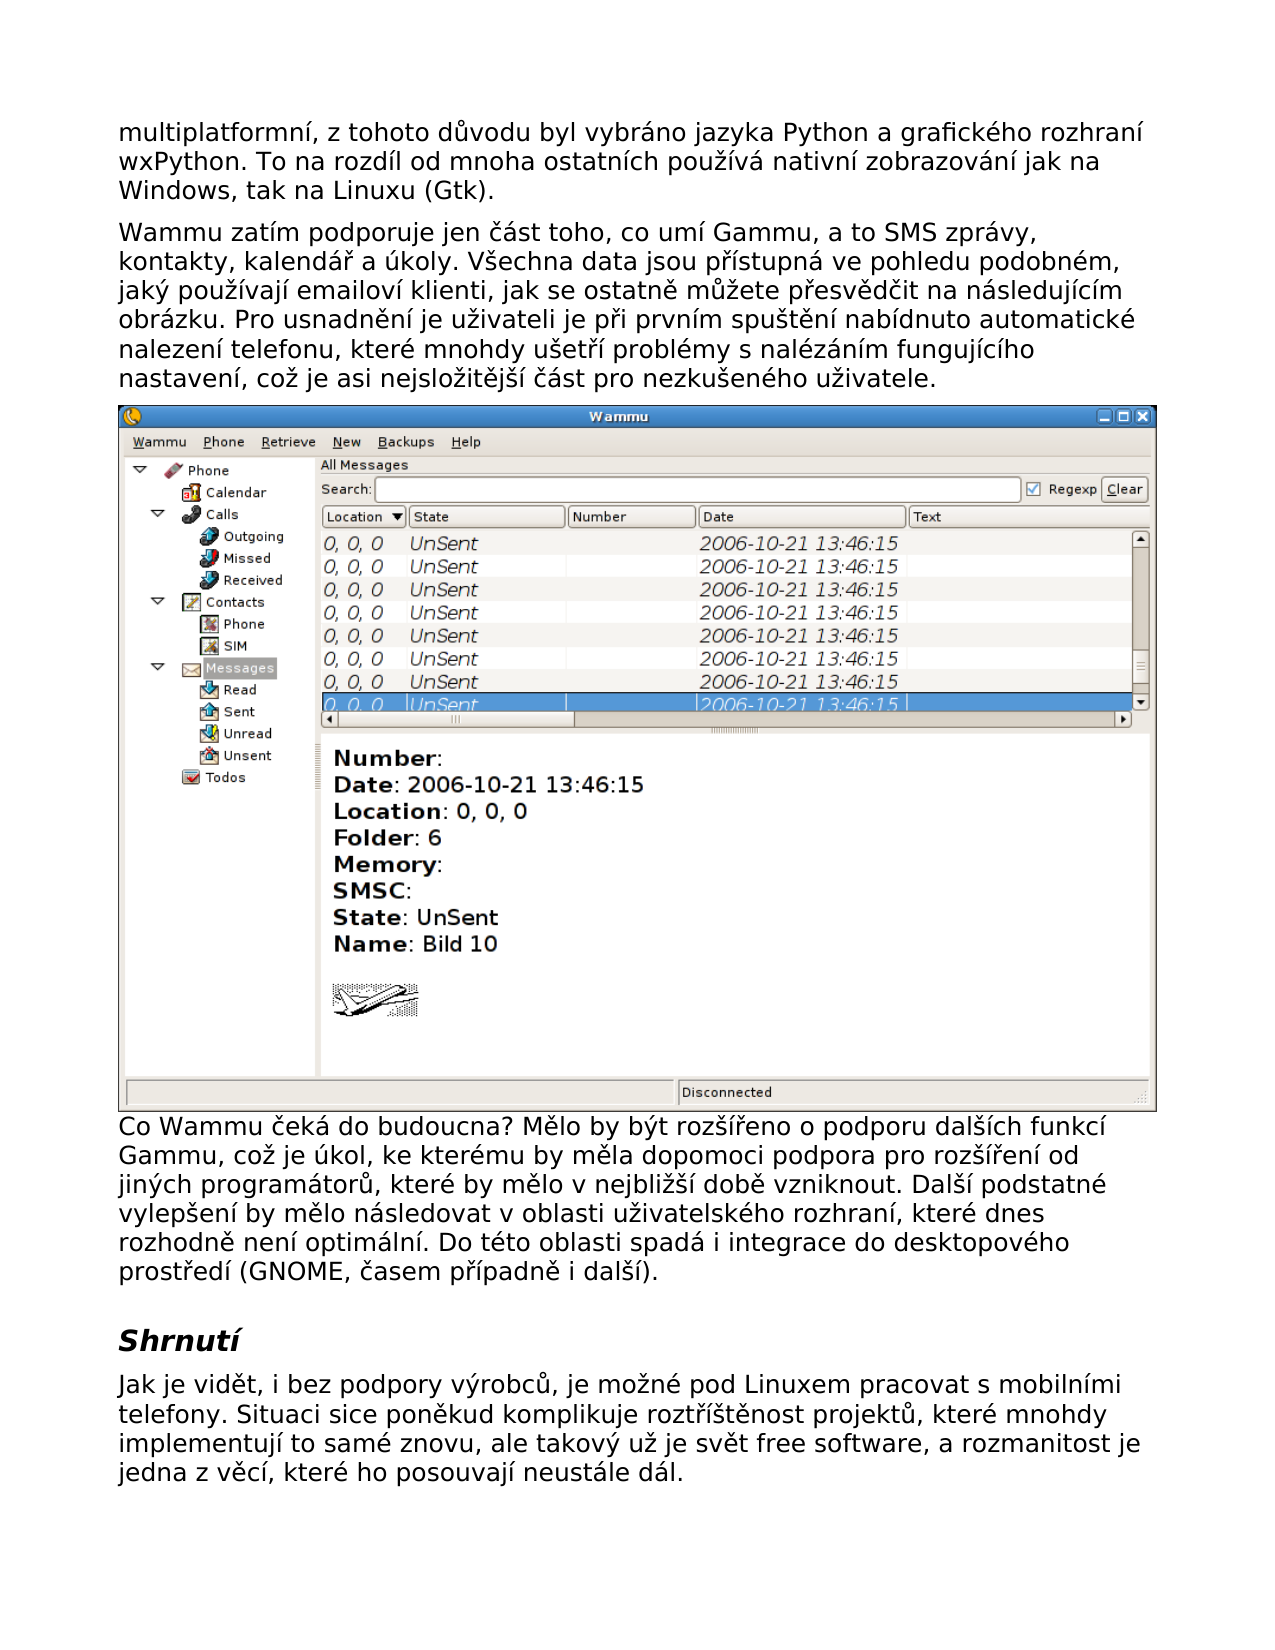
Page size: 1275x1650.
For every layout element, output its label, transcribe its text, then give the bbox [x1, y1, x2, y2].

text Wammu zatím podporuje jen část toho, co umí Gammu, a to SMS zprávy, kontakty, kalendář a úkoly. Všechna data jsou přístupná ve pohledu podobném, jaký používají emailoví klienti, jak se ostatně můžete přesvědčit na následujícím obrázku. Pro usnadnění je uživateli je při prvním spuštění nabídnuto automatické nalezení telefonu, které mnohdy ušetří problémy s nalézáním fungujícího nastavení, což je asi nejsložitější část pro nezkušeného uživatele. [118, 218, 1157, 393]
subtitle Shrnutí [118, 1324, 1157, 1358]
text multiplatformní, z tohoto důvodu byl vybráno jazyka Python a grafického rozhraní wxPython. To na rozdíl od mnoha ostatních používá nativní zobrazování jak na Windows, tak na Linuxu (Gtk). [118, 118, 1157, 206]
text Jak je vidět, i bez podpory výrobců, je možné pod Linuxem pracovat s mobilními telefony. Situaci sice poněkud komplikuje roztříštěnost projektů, které mnohdy implementují to samé znovu, ale takový už je svět free software, a rozmanitost je jedna z věcí, které ho posouvají neustále dál. [118, 1371, 1157, 1487]
text Co Wammu čeká do budoucna? Mělo by být rozšířeno o podporu dalších funkcí Gammu, což je úkol, ke kterému by měla dopomoci podpora pro rozšíření od jiných programátorů, které by mělo v nejbližší době vzniknout. Další podstatné vylepšení by mělo následovat v oblasti uživatelského rozhraní, které dnes rozhodně není optimální. Do této oblasti spadá i integrace do desktopového prostředí (GNOME, časem případně i další). [118, 1112, 1157, 1287]
picture [118, 405, 1157, 1112]
